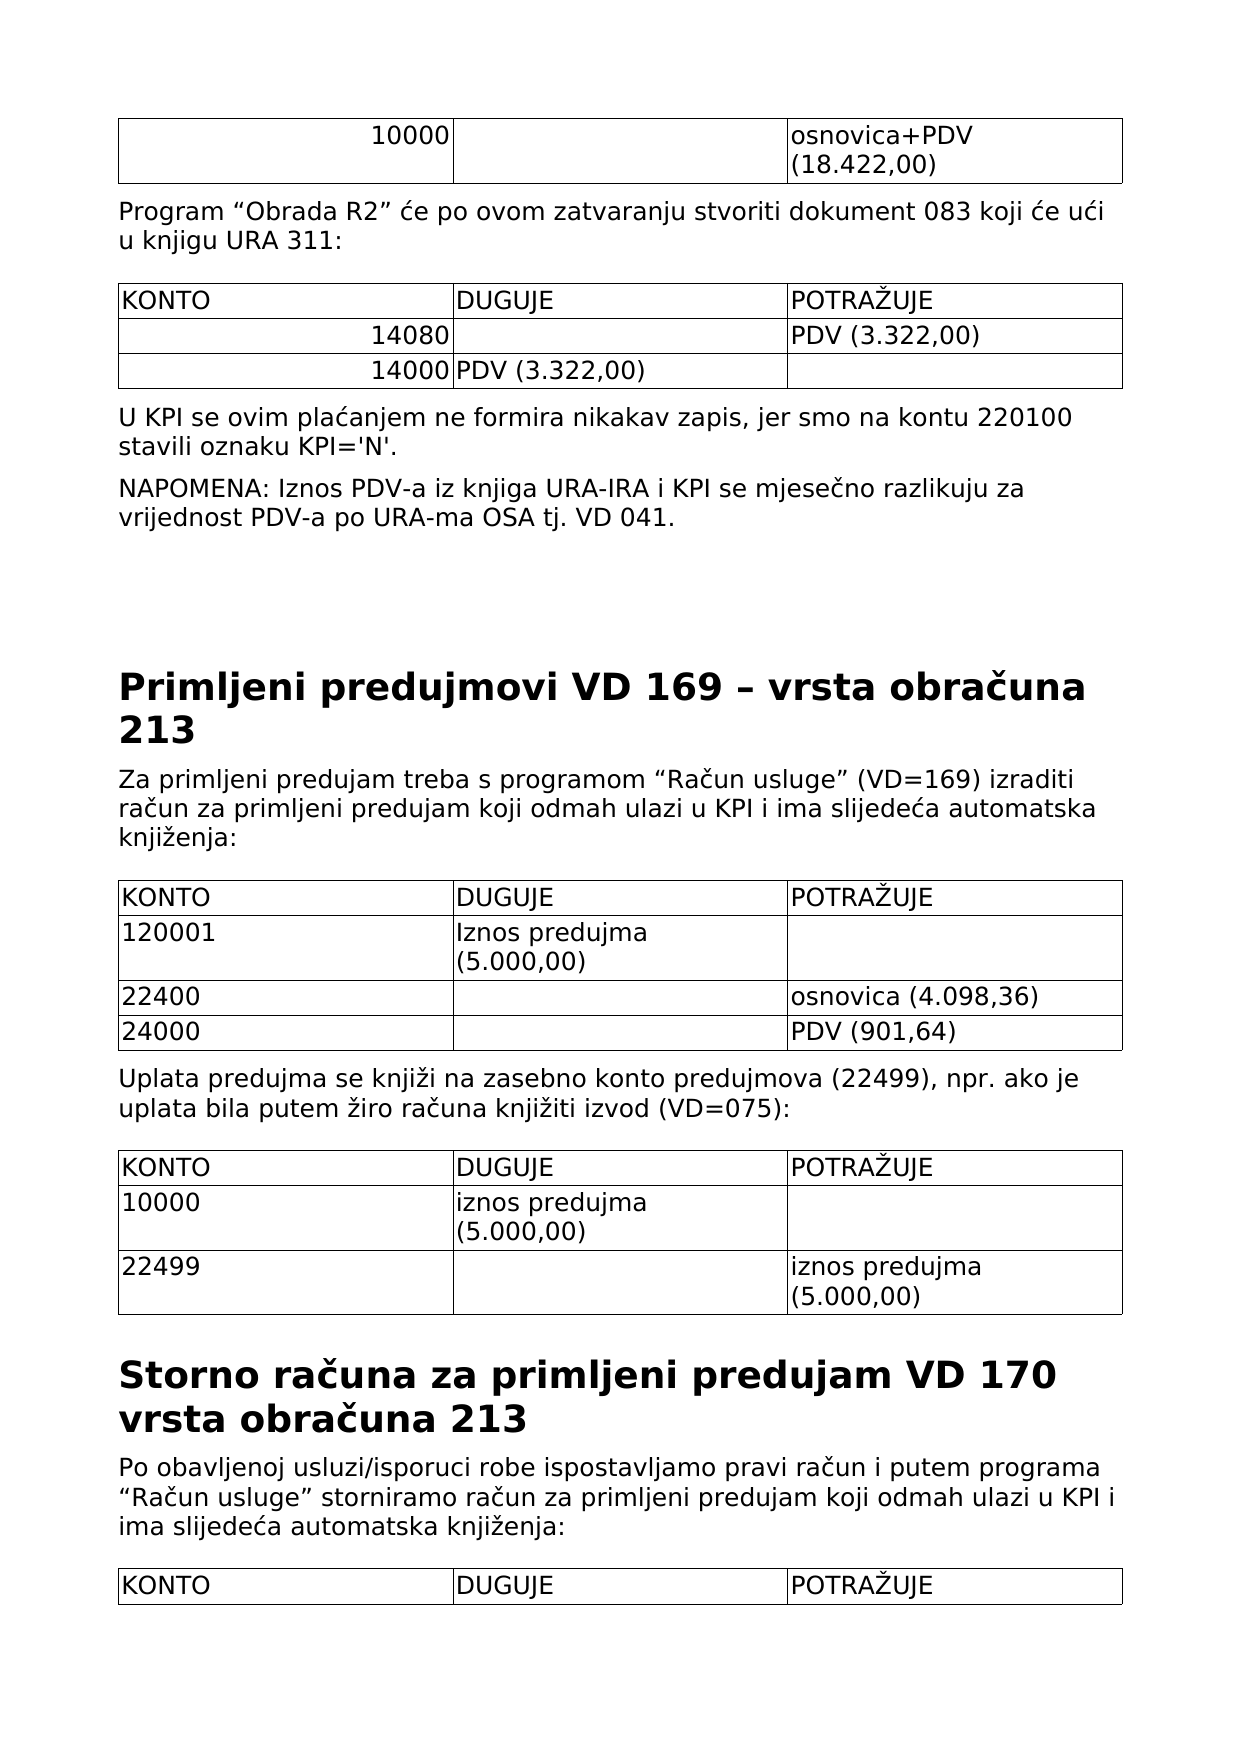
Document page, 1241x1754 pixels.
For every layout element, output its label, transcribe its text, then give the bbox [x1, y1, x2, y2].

text Uplata predujma se knjiži na zasebno konto predujmova (22499), npr. ako je uplata bila putem žiro računa knjižiti izvod (VD=075): [118, 1064, 1122, 1123]
table_cell iznos predujma (5.000,00) [454, 1186, 787, 1249]
table_cell 120001 [119, 916, 453, 979]
table_cell [788, 354, 1122, 388]
table_cell [788, 1186, 1122, 1249]
table_cell 22499 [119, 1251, 453, 1314]
table_cell [454, 981, 787, 1014]
table_cell [454, 319, 787, 353]
table_cell 10000 [119, 119, 453, 182]
table_header DUGUJE [454, 1569, 787, 1603]
table_header POTRAŽUJE [788, 284, 1122, 318]
text Program “Obrada R2” će po ovom zatvaranju stvoriti dokument 083 koji će ući u knjigu URA 311: [118, 197, 1122, 256]
table_header POTRAŽUJE [788, 1151, 1122, 1185]
table_header DUGUJE [454, 1151, 787, 1185]
table_cell [788, 916, 1122, 979]
table_cell 14080 [119, 319, 453, 353]
table_cell 14000 [119, 354, 453, 388]
table_header KONTO [119, 1569, 453, 1603]
table_header POTRAŽUJE [788, 881, 1122, 915]
table_header KONTO [119, 1151, 453, 1185]
table_cell osnovica+PDV (18.422,00) [788, 119, 1122, 182]
table_cell osnovica (4.098,36) [788, 981, 1122, 1014]
table_cell PDV (901,64) [788, 1016, 1122, 1050]
text Po obavljenoj usluzi/isporuci robe ispostavljamo pravi račun i putem programa “Račun usluge” storniramo račun za primljeni predujam koji odmah ulazi u KPI i ima slijedeća automatska knjiženja: [118, 1453, 1122, 1541]
table_cell [454, 1016, 787, 1050]
table_header KONTO [119, 284, 453, 318]
subtitle Primljeni predujmovi VD 169 – vrsta obračuna 213 [118, 666, 1122, 753]
table_header POTRAŽUJE [788, 1569, 1122, 1603]
table_cell 22400 [119, 981, 453, 1014]
text Za primljeni predujam treba s programom “Račun usluge” (VD=169) izraditi račun za primljeni predujam koji odmah ulazi u KPI i ima slijedeća automatska knjiženja: [118, 765, 1122, 853]
table_header DUGUJE [454, 284, 787, 318]
table_header KONTO [119, 881, 453, 915]
table_cell [454, 119, 787, 182]
table_cell PDV (3.322,00) [788, 319, 1122, 353]
text U KPI se ovim plaćanjem ne formira nikakav zapis, jer smo na kontu 220100 stavili oznaku KPI='N'. [118, 403, 1122, 461]
table_header DUGUJE [454, 881, 787, 915]
table_cell iznos predujma (5.000,00) [788, 1251, 1122, 1314]
text NAPOMENA: Iznos PDV-a iz knjiga URA-IRA i KPI se mjesečno razlikuju za vrijednost PDV-a po URA-ma OSA tj. VD 041. [118, 474, 1122, 532]
table_cell [454, 1251, 787, 1314]
subtitle Storno računa za primljeni predujam VD 170 vrsta obračuna 213 [118, 1354, 1122, 1441]
table_cell 10000 [119, 1186, 453, 1249]
table_cell Iznos predujma (5.000,00) [454, 916, 787, 979]
table_cell PDV (3.322,00) [454, 354, 787, 388]
table_cell 24000 [119, 1016, 453, 1050]
